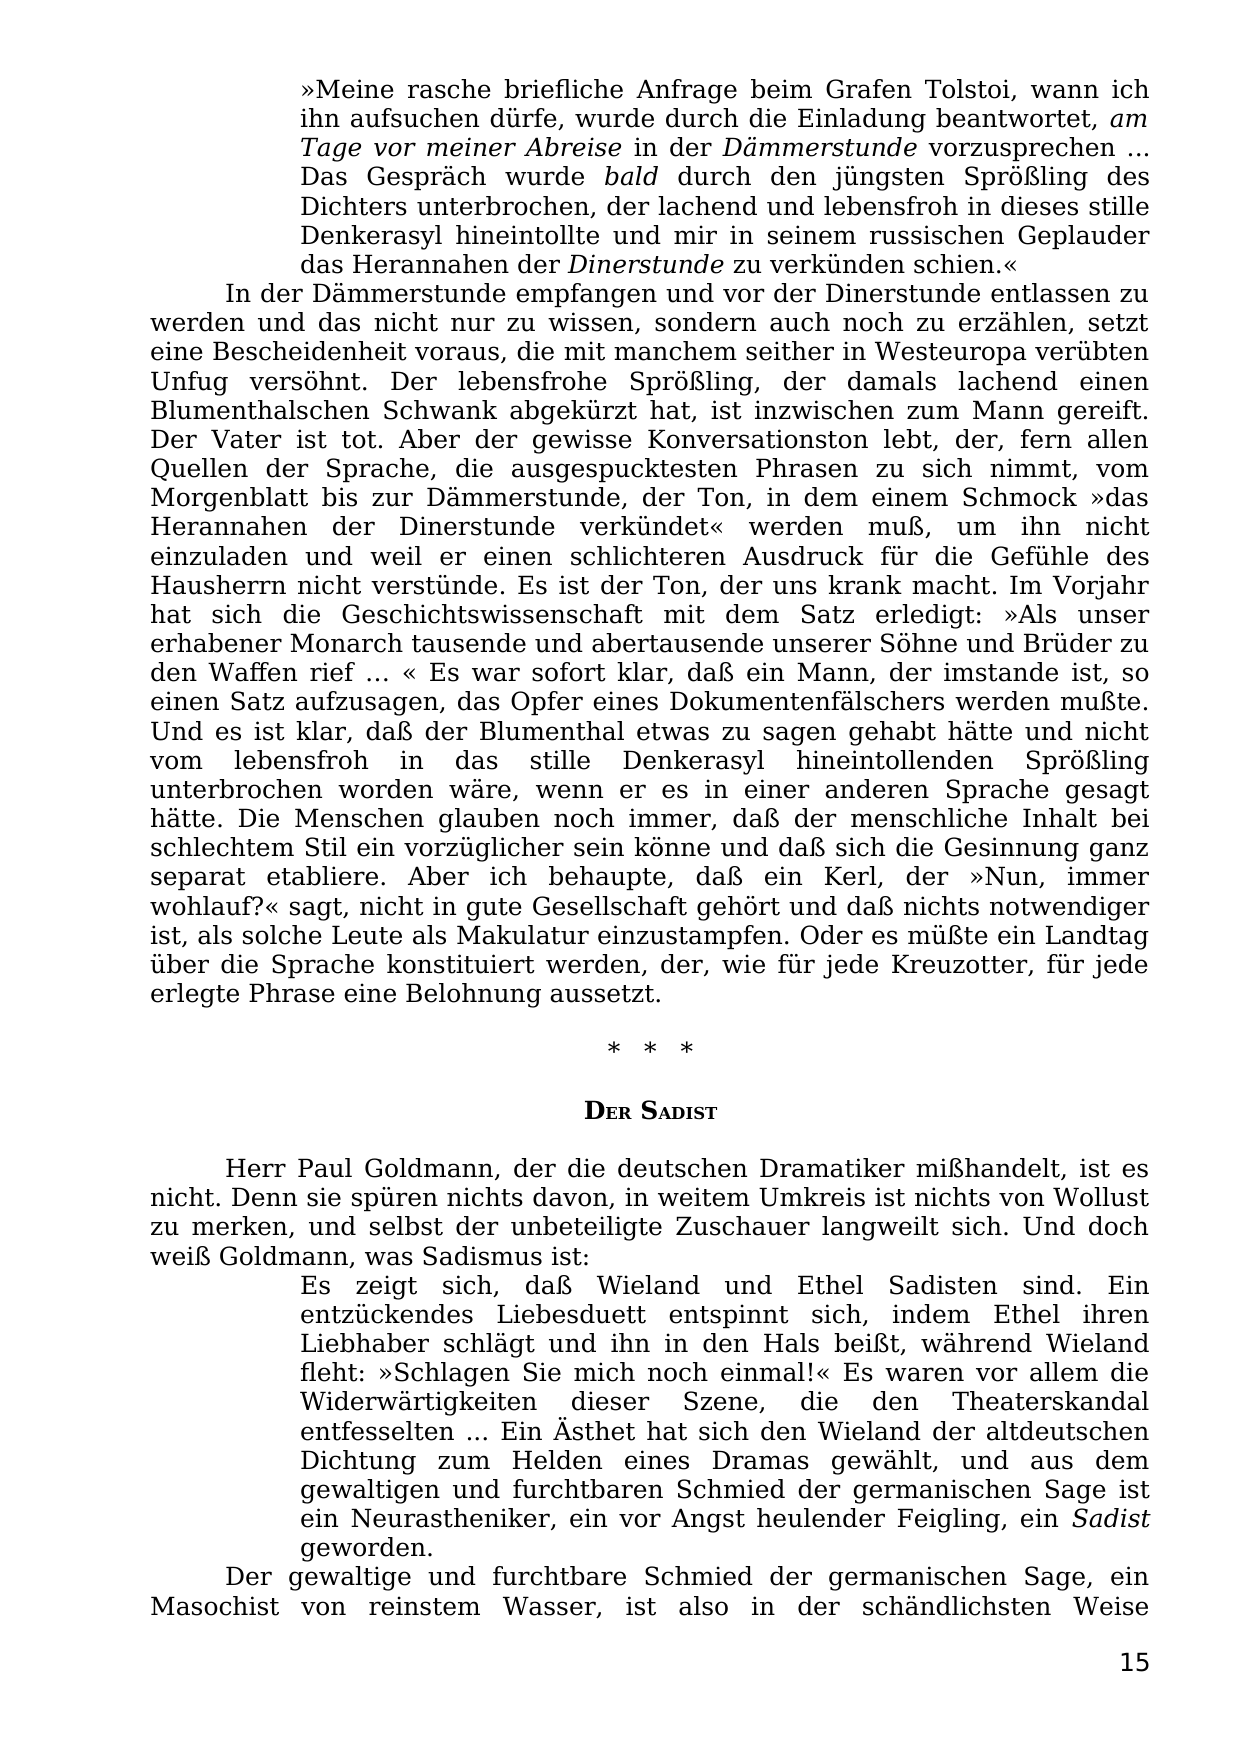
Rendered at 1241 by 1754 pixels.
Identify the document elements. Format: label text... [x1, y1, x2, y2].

text In der Dämmerstunde empfangen und vor der Dinerstunde entlassen zu werden und das nicht nur zu wissen, sondern auch noch zu erzählen, setzt eine Bescheidenheit voraus, die mit manchem seither in Westeuropa verübten Unfug versöhnt. Der lebensfrohe Sprößling, der damals lachend einen Blumenthalschen Schwank abgekürzt hat, ist inzwischen zum Mann gereift. Der Vater ist tot. Aber der gewisse Konversationston lebt, der, fern allen Quellen der Sprache, die ausgespucktesten Phrasen zu sich nimmt, vom Morgenblatt bis zur Dämmerstunde, der Ton, in dem einem Schmock »das Herannahen der Dinerstunde verkündet« werden muß, um ihn nicht einzuladen und weil er einen schlichteren Ausdruck für die Gefühle des Hausherrn nicht verstünde. Es ist der Ton, der uns krank macht. Im Vorjahr hat sich die Geschichtswissenschaft mit dem Satz erledigt: »Als unser erhabener Monarch tausende und abertausende unserer Söhne und Brüder zu den Waffen rief … « Es war sofort klar, daß ein Mann, der imstande ist, so einen Satz aufzusagen, das Opfer eines Dokumentenfälschers werden mußte. Und es ist klar, daß der Blumenthal etwas zu sagen gehabt hätte und nicht vom lebensfroh in das stille Denkerasyl hineintollenden Sprößling unterbrochen worden wäre, wenn er es in einer anderen Sprache gesagt hätte. Die Menschen glauben noch immer, daß der menschliche Inhalt bei schlechtem Stil ein vorzüglicher sein könne und daß sich die Gesinnung ganz separat etabliere. Aber ich behaupte, daß ein Kerl, der »Nun, immer wohlauf?« sagt, nicht in gute Gesellschaft gehört und daß nichts notwendiger ist, als solche Leute als Makulatur einzustampfen. Oder es müßte ein Landtag über die Sprache konstituiert werden, der, wie für jede Kreuzotter, für jede erlegte Phrase eine Belohnung aussetzt. [150, 279, 1151, 1008]
text Der Sadist [150, 1067, 1151, 1125]
text Es zeigt sich, daß Wieland und Ethel Sadisten sind. Ein entzückendes Liebesduett entspinnt sich, indem Ethel ihren Liebhaber schlägt und ihn in den Hals beißt, während Wieland fleht: »Schlagen Sie mich noch einmal!« Es waren vor allem die Widerwärtigkeiten dieser Szene, die den Theaterskandal entfessel­ten ... Ein Ästhet hat sich den Wieland der altdeutschen Dichtung zum Helden eines Dramas gewählt, und aus dem gewaltigen und furchtbaren Schmied der germanischen Sage ist ein Neurastheniker, ein vor Angst heulender Feigling, ein Sadist geworden. [300, 1271, 1151, 1562]
text Herr Paul Goldmann, der die deutschen Dramatiker mißhandelt, ist es nicht. Denn sie spüren nichts davon, in weitem Umkreis ist nichts von Wollust zu merken, und selbst der unbeteiligte Zuschauer langweilt sich. Und doch weiß Goldmann, was Sadismus ist: [150, 1154, 1151, 1271]
text »Meine rasche briefliche Anfrage beim Grafen Tolstoi, wann ich ihn aufsuchen dürfe, wurde durch die Einladung beantwortet, am Tage vor meiner Abreise in der Dämmerstunde vorzusprechen ... Das Gespräch wurde bald durch den jüngsten Sprößling des Dichters unterbrochen, der lachend und lebensfroh in dieses stille Denkerasyl hineintollte und mir in seinem russischen Geplauder das Herannahen der Dinerstunde zu verkünden schien.« [300, 75, 1151, 279]
text Der gewaltige und furchtbare Schmied der germanischen Sage, ein Masochist von reinstem Wasser, ist also in der schändlichsten Weise [150, 1562, 1151, 1621]
text * * * [150, 1037, 1151, 1067]
